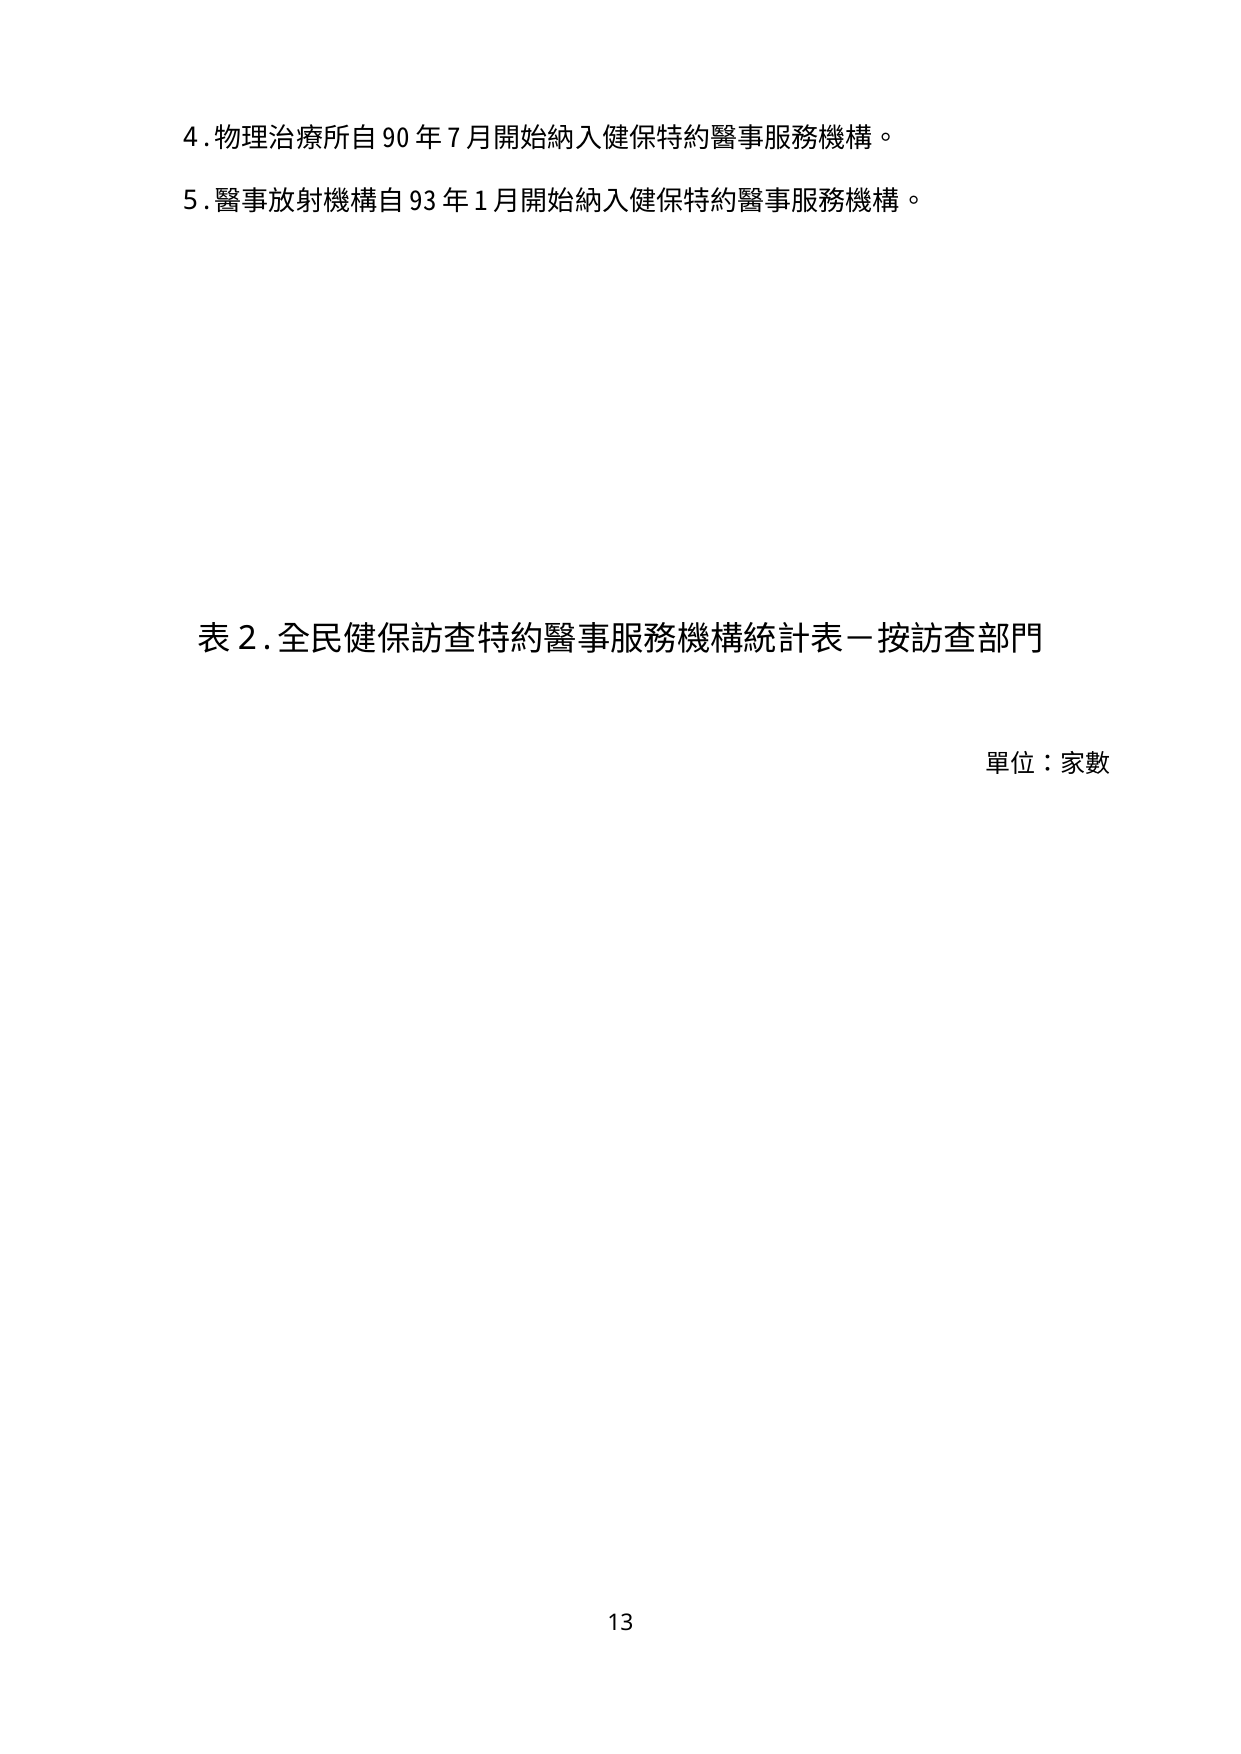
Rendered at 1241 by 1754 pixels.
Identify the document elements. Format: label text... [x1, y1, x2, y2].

text 4.物理治療所自90年7月開始納入健保特約醫事服務機構。 [130, 94, 1110, 157]
text 表2.全民健保訪查特約醫事服務機構統計表－按訪查部門 [130, 594, 1110, 657]
text 5.醫事放射機構自93年1月開始納入健保特約醫事服務機構。 [130, 157, 1110, 219]
text 單位：家數 [130, 719, 1110, 782]
